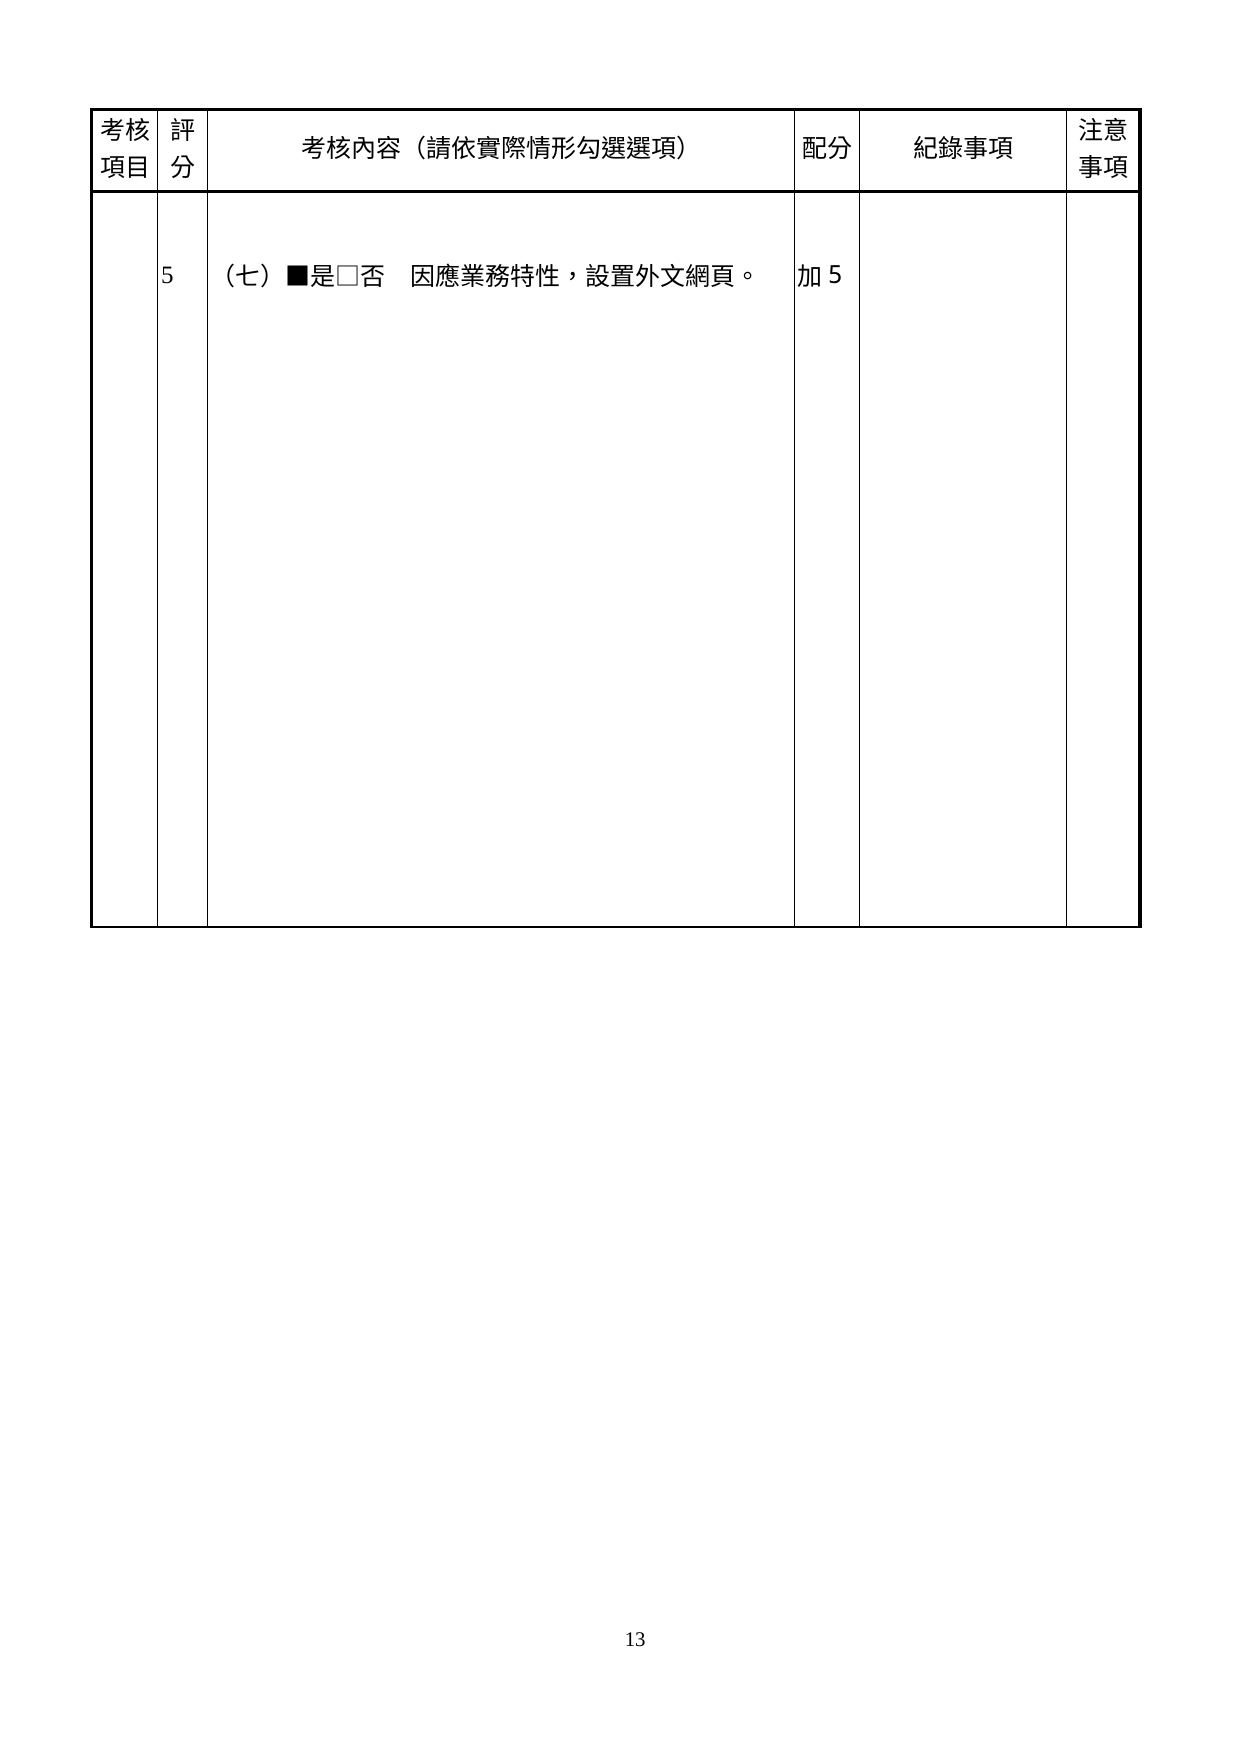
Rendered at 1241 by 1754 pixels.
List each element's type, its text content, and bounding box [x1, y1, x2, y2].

table_cell [1067, 193, 1138, 926]
table_cell [860, 193, 1066, 926]
table_header 考核項目 [93, 111, 157, 189]
table_cell 加5 [795, 193, 859, 926]
table_cell （七）■是□否 因應業務特性，設置外文網頁。 [208, 193, 794, 926]
table_header 配分 [795, 111, 859, 189]
table_header 注意事項 [1067, 111, 1138, 189]
table_header 評分 [158, 111, 207, 189]
table_cell [93, 193, 157, 926]
table_cell 5 [158, 193, 207, 926]
table_header 紀錄事項 [860, 111, 1066, 189]
table_header 考核內容（請依實際情形勾選選項） [208, 111, 794, 189]
